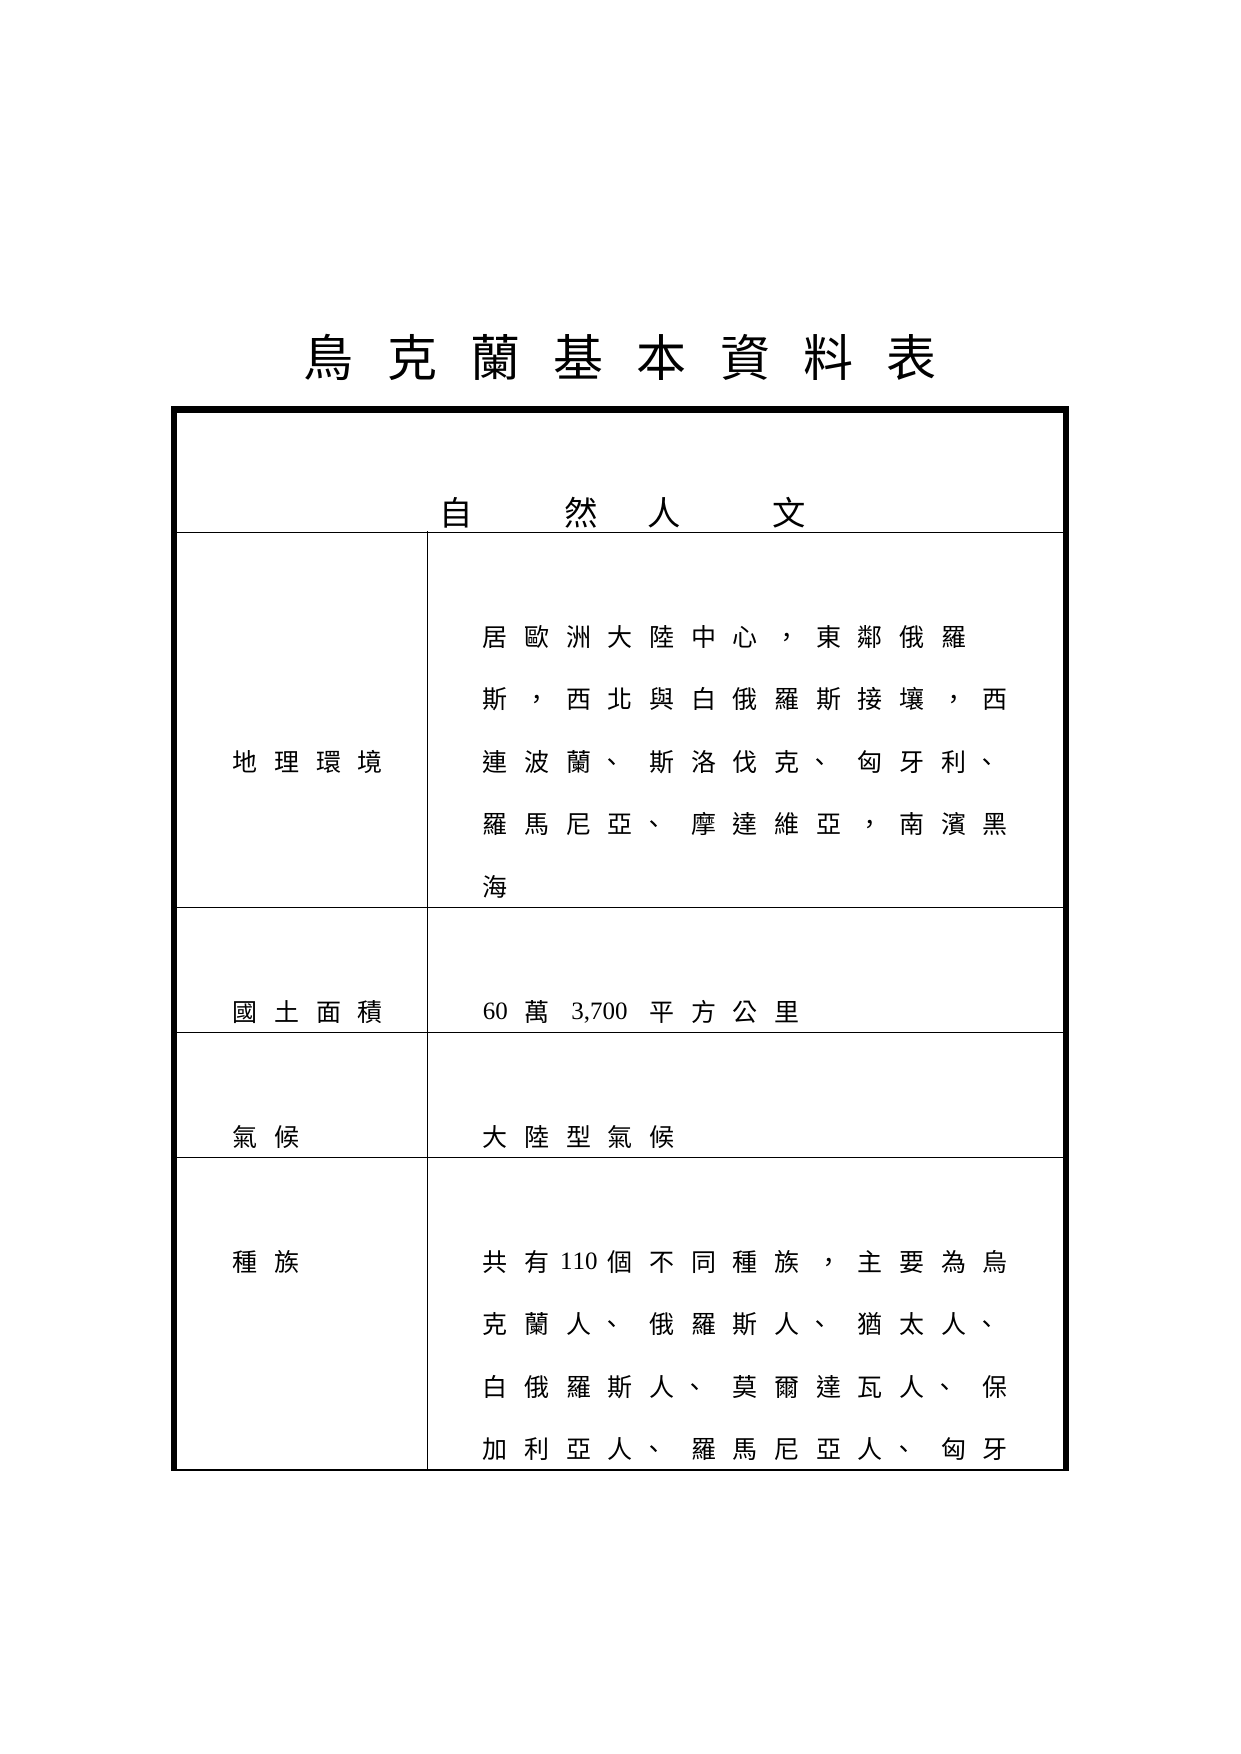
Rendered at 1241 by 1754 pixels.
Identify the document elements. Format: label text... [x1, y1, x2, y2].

table_cell 60萬3,700平方公里 [428, 908, 1063, 1031]
table_cell 國土面積 [177, 908, 427, 1031]
table_cell 氣候 [177, 1033, 427, 1156]
text 鳥克蘭基本資料表 [183, 281, 1058, 406]
table_cell 大陸型氣候 [428, 1033, 1063, 1156]
table_header 自 然 人 文 [177, 413, 1063, 531]
table_cell 種族 [177, 1158, 427, 1469]
table_cell 居歐洲大陸中心，東鄰俄羅斯，西北與白俄羅斯接壤，西連波蘭、斯洛伐克、匈牙利、羅馬尼亞、摩達維亞，南濱黑海 [428, 533, 1063, 906]
table_cell 共有110個不同種族，主要為烏克蘭人、俄羅斯人、猶太人、白俄羅斯人、莫爾達瓦人、保加利亞人、羅馬尼亞人、匈牙 [428, 1158, 1063, 1469]
table_cell 地理環境 [177, 533, 427, 906]
